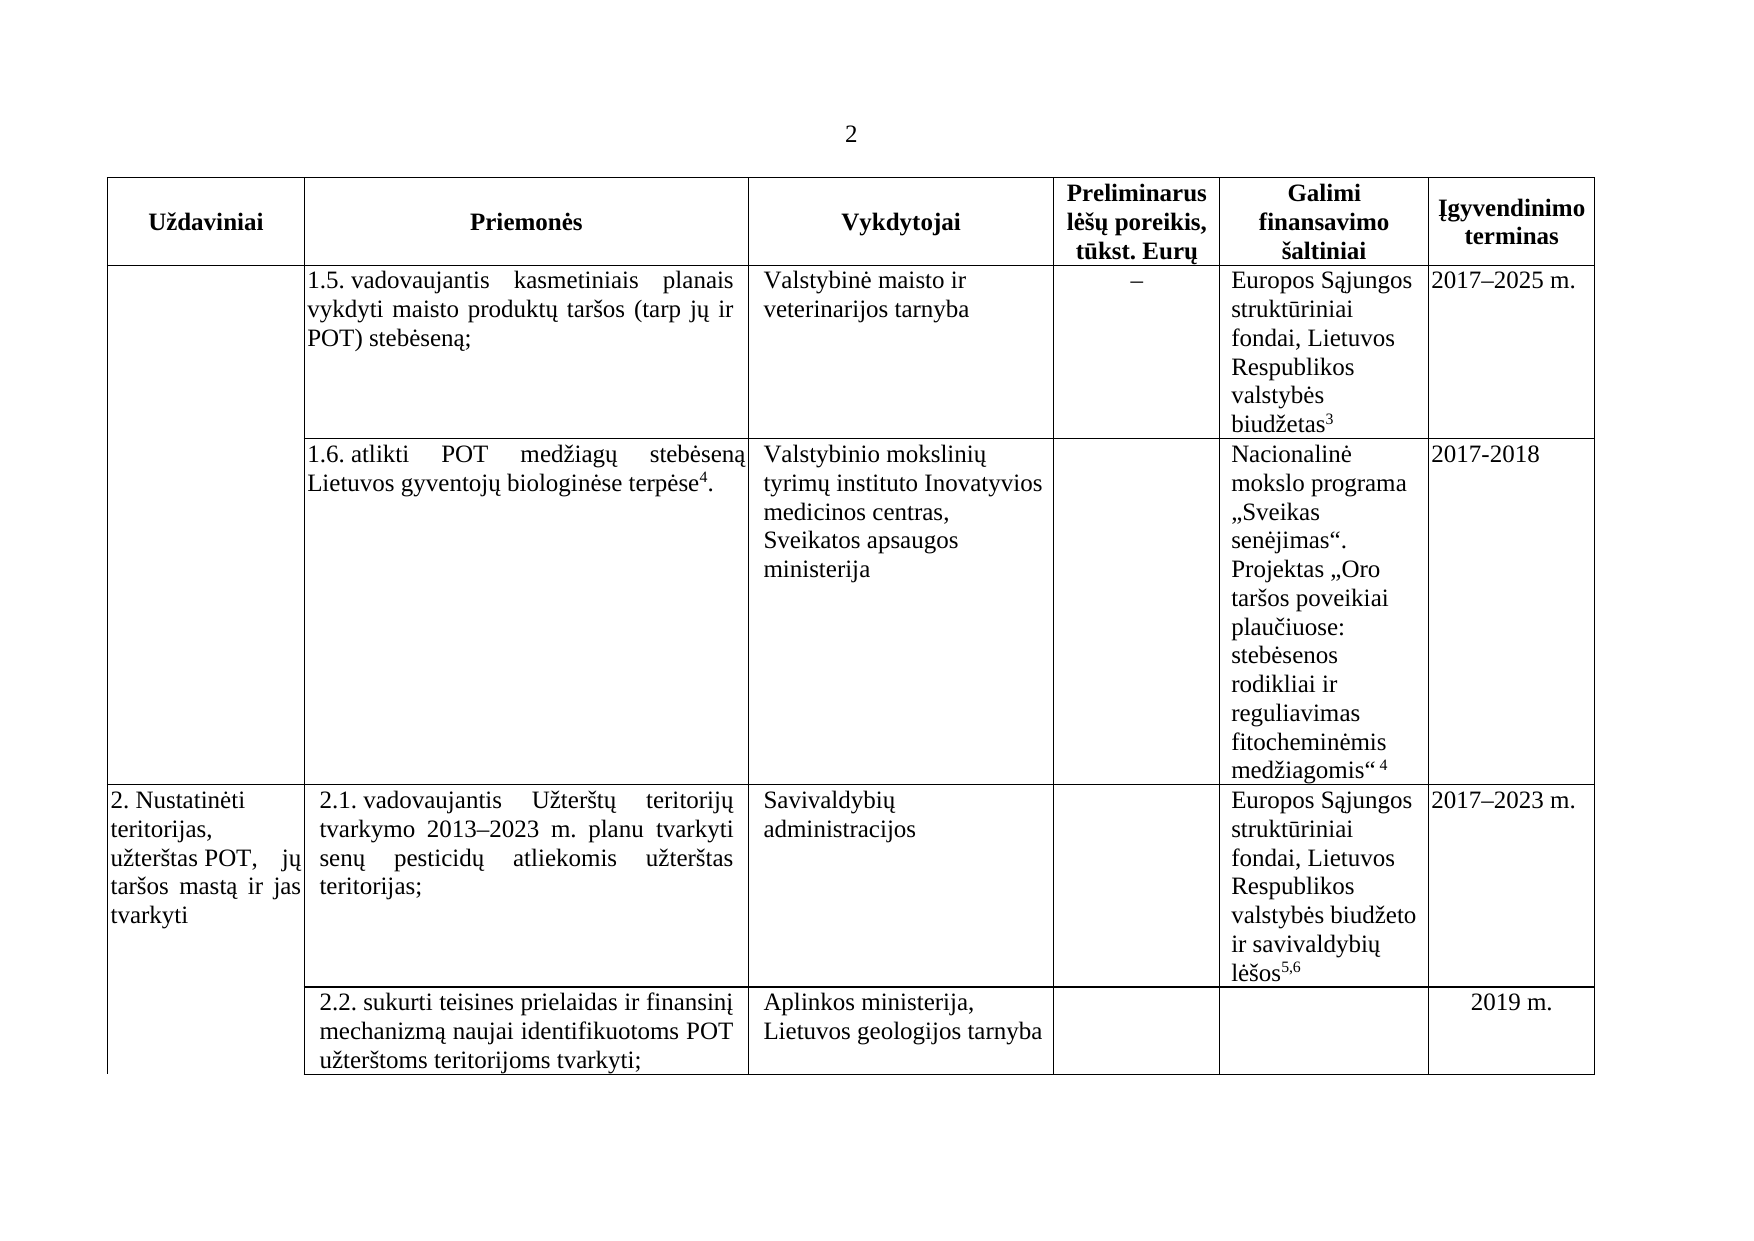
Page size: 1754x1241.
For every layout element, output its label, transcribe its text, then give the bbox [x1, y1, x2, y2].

table_cell Europos Sąjungos struktūriniai fondai, Lietuvos Respublikos valstybės biudžetas3 [1220, 266, 1428, 438]
table_cell 2017-2018 [1429, 439, 1594, 784]
table_cell 2017–2025 m. [1429, 266, 1594, 438]
table_cell 2. Nustatinėti teritorijas, užterštas POT, jų taršos mastą ir jas tvarkyti [108, 785, 304, 1074]
table_cell [1220, 988, 1428, 1074]
table_cell Aplinkos ministerija, Lietuvos geologijos tarnyba [749, 988, 1053, 1074]
table_cell 2.1. vadovaujantis Užterštų teritorijų tvarkymo 2013–2023 m. planu tvarkyti senų pesticidų atliekomis užterštas teritorijas; [305, 785, 748, 986]
table_header Preliminarus lėšų poreikis, tūkst. Eurų [1054, 178, 1219, 264]
table_cell 2019 m. [1429, 988, 1594, 1074]
table_cell – [1054, 266, 1219, 438]
table_cell [108, 266, 304, 784]
table_cell Nacionalinė mokslo programa „Sveikas senėjimas“. Projektas „Oro taršos poveikiai plaučiuose: stebėsenos rodikliai ir reguliavimas fitocheminėmis medžiagomis“ 4 [1220, 439, 1428, 784]
table_header Galimi finansavimo šaltiniai [1220, 178, 1428, 264]
table_cell Europos Sąjungos struktūriniai fondai, Lietuvos Respublikos valstybės biudžeto ir savivaldybių lėšos5,6 [1220, 785, 1428, 986]
table_cell 2017–2023 m. [1429, 785, 1594, 986]
table_header Įgyvendinimo terminas [1429, 178, 1594, 264]
table_cell Valstybinio mokslinių tyrimų instituto Inovatyvios medicinos centras, Sveikatos apsaugos ministerija [749, 439, 1053, 784]
table_cell 1.6. atlikti POT medžiagų stebėseną Lietuvos gyventojų biologinėse terpėse4. [305, 439, 748, 784]
table_cell Valstybinė maisto ir veterinarijos tarnyba [749, 266, 1053, 438]
table_cell [1054, 439, 1219, 784]
table_cell Savivaldybių administracijos [749, 785, 1053, 986]
table_cell [1054, 988, 1219, 1074]
table_cell 2.2. sukurti teisines prielaidas ir finansinį mechanizmą naujai identifikuotoms POT užterštoms teritorijoms tvarkyti; [305, 988, 748, 1074]
table_cell 1.5. vadovaujantis kasmetiniais planais vykdyti maisto produktų taršos (tarp jų ir POT) stebėseną; [305, 266, 748, 438]
table_header Priemonės [305, 178, 748, 264]
table_header Uždaviniai [108, 178, 304, 264]
table_header Vykdytojai [749, 178, 1053, 264]
table_cell [1054, 785, 1219, 986]
